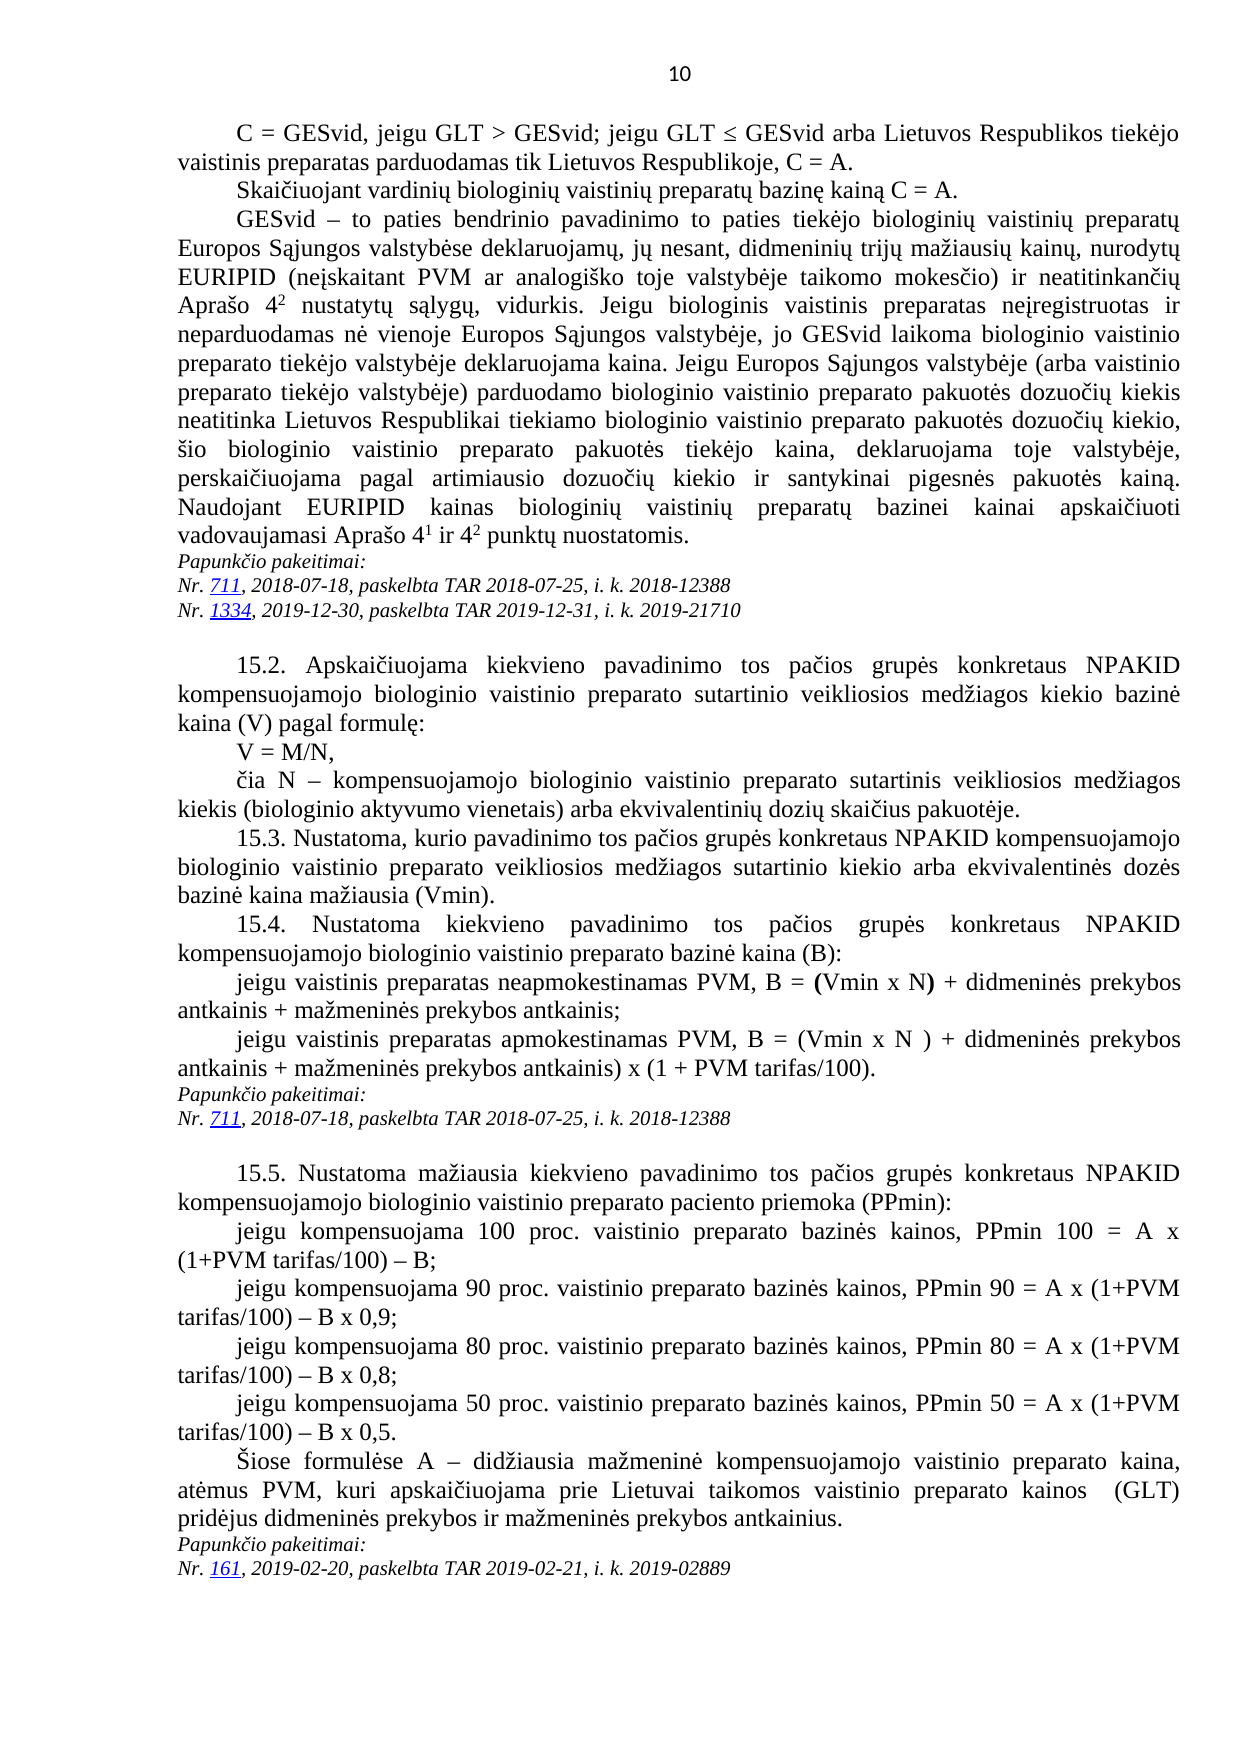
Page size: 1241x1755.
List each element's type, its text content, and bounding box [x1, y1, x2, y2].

text Papunkčio pakeitimai: [177, 549, 1181, 573]
text C = GESvid, jeigu GLT > GESvid; jeigu GLT ≤ GESvid arba Lietuvos Respublikos tiekėjo vaistinis preparatas parduodamas tik Lietuvos Respublikoje, C = A. [177, 118, 1181, 176]
text Nr. 161, 2019-02-20, paskelbta TAR 2019-02-21, i. k. 2019-02889 [177, 1556, 1181, 1580]
text Šiose formulėse A – didžiausia mažmeninė kompensuojamojo vaistinio preparato kaina, atėmus PVM, kuri apskaičiuojama prie Lietuvai taikomos vaistinio preparato kainos (GLT) pridėjus didmeninės prekybos ir mažmeninės prekybos antkainius. [177, 1446, 1181, 1532]
text Nr. 711, 2018-07-18, paskelbta TAR 2018-07-25, i. k. 2018-12388 [177, 1106, 1181, 1130]
text Nr. 711, 2018-07-18, paskelbta TAR 2018-07-25, i. k. 2018-12388 [177, 573, 1181, 597]
text jeigu kompensuojama 100 proc. vaistinio preparato bazinės kainos, PPmin 100 = A x (1+PVM tarifas/100) – B; [177, 1216, 1181, 1273]
text 15.5. Nustatoma mažiausia kiekvieno pavadinimo tos pačios grupės konkretaus NPAKID kompensuojamojo biologinio vaistinio preparato paciento priemoka (PPmin): [177, 1158, 1181, 1216]
text 15.4. Nustatoma kiekvieno pavadinimo tos pačios grupės konkretaus NPAKID kompensuojamojo biologinio vaistinio preparato bazinė kaina (B): [177, 909, 1181, 967]
text jeigu kompensuojama 90 proc. vaistinio preparato bazinės kainos, PPmin 90 = A x (1+PVM tarifas/100) – B x 0,9; [177, 1273, 1181, 1331]
text jeigu vaistinis preparatas neapmokestinamas PVM, B = (Vmin x N) + didmeninės prekybos antkainis + mažmeninės prekybos antkainis; [177, 967, 1181, 1024]
text jeigu kompensuojama 80 proc. vaistinio preparato bazinės kainos, PPmin 80 = A x (1+PVM tarifas/100) – B x 0,8; [177, 1331, 1181, 1388]
text Skaičiuojant vardinių biologinių vaistinių preparatų bazinę kainą C = A. [177, 176, 1181, 204]
text jeigu kompensuojama 50 proc. vaistinio preparato bazinės kainos, PPmin 50 = A x (1+PVM tarifas/100) – B x 0,5. [177, 1388, 1181, 1446]
text 15.3. Nustatoma, kurio pavadinimo tos pačios grupės konkretaus NPAKID kompensuojamojo biologinio vaistinio preparato veikliosios medžiagos sutartinio kiekio arba ekvivalentinės dozės bazinė kaina mažiausia (Vmin). [177, 823, 1181, 909]
text Papunkčio pakeitimai: [177, 1082, 1181, 1106]
text 15.2. Apskaičiuojama kiekvieno pavadinimo tos pačios grupės konkretaus NPAKID kompensuojamojo biologinio vaistinio preparato sutartinio veikliosios medžiagos kiekio bazinė kaina (V) pagal formulę: [177, 650, 1181, 737]
text Nr. 1334, 2019-12-30, paskelbta TAR 2019-12-31, i. k. 2019-21710 [177, 597, 1181, 622]
text GESvid – to paties bendrinio pavadinimo to paties tiekėjo biologinių vaistinių preparatų Europos Sąjungos valstybėse deklaruojamų, jų nesant, didmeninių trijų mažiausių kainų, nurodytų EURIPID (neįskaitant PVM ar analogiško toje valstybėje taikomo mokesčio) ir neatitinkančių Aprašo 42 nustatytų sąlygų, vidurkis. Jeigu biologinis vaistinis preparatas neįregistruotas ir neparduodamas nė vienoje Europos Sąjungos valstybėje, jo GESvid laikoma biologinio vaistinio preparato tiekėjo valstybėje deklaruojama kaina. Jeigu Europos Sąjungos valstybėje (arba vaistinio preparato tiekėjo valstybėje) parduodamo biologinio vaistinio preparato pakuotės dozuočių kiekis neatitinka Lietuvos Respublikai tiekiamo biologinio vaistinio preparato pakuotės dozuočių kiekio, šio biologinio vaistinio preparato pakuotės tiekėjo kaina, deklaruojama toje valstybėje, perskaičiuojama pagal artimiausio dozuočių kiekio ir santykinai pigesnės pakuotės kainą. Naudojant EURIPID kainas biologinių vaistinių preparatų bazinei kainai apskaičiuoti vadovaujamasi Aprašo 41 ir 42 punktų nuostatomis. [177, 204, 1181, 549]
text jeigu vaistinis preparatas apmokestinamas PVM, B = (Vmin x N ) + didmeninės prekybos antkainis + mažmeninės prekybos antkainis) x (1 + PVM tarifas/100). [177, 1024, 1181, 1082]
text V = M/N, [177, 737, 1181, 765]
text Papunkčio pakeitimai: [177, 1532, 1181, 1556]
text čia N – kompensuojamojo biologinio vaistinio preparato sutartinis veikliosios medžiagos kiekis (biologinio aktyvumo vienetais) arba ekvivalentinių dozių skaičius pakuotėje. [177, 765, 1181, 823]
